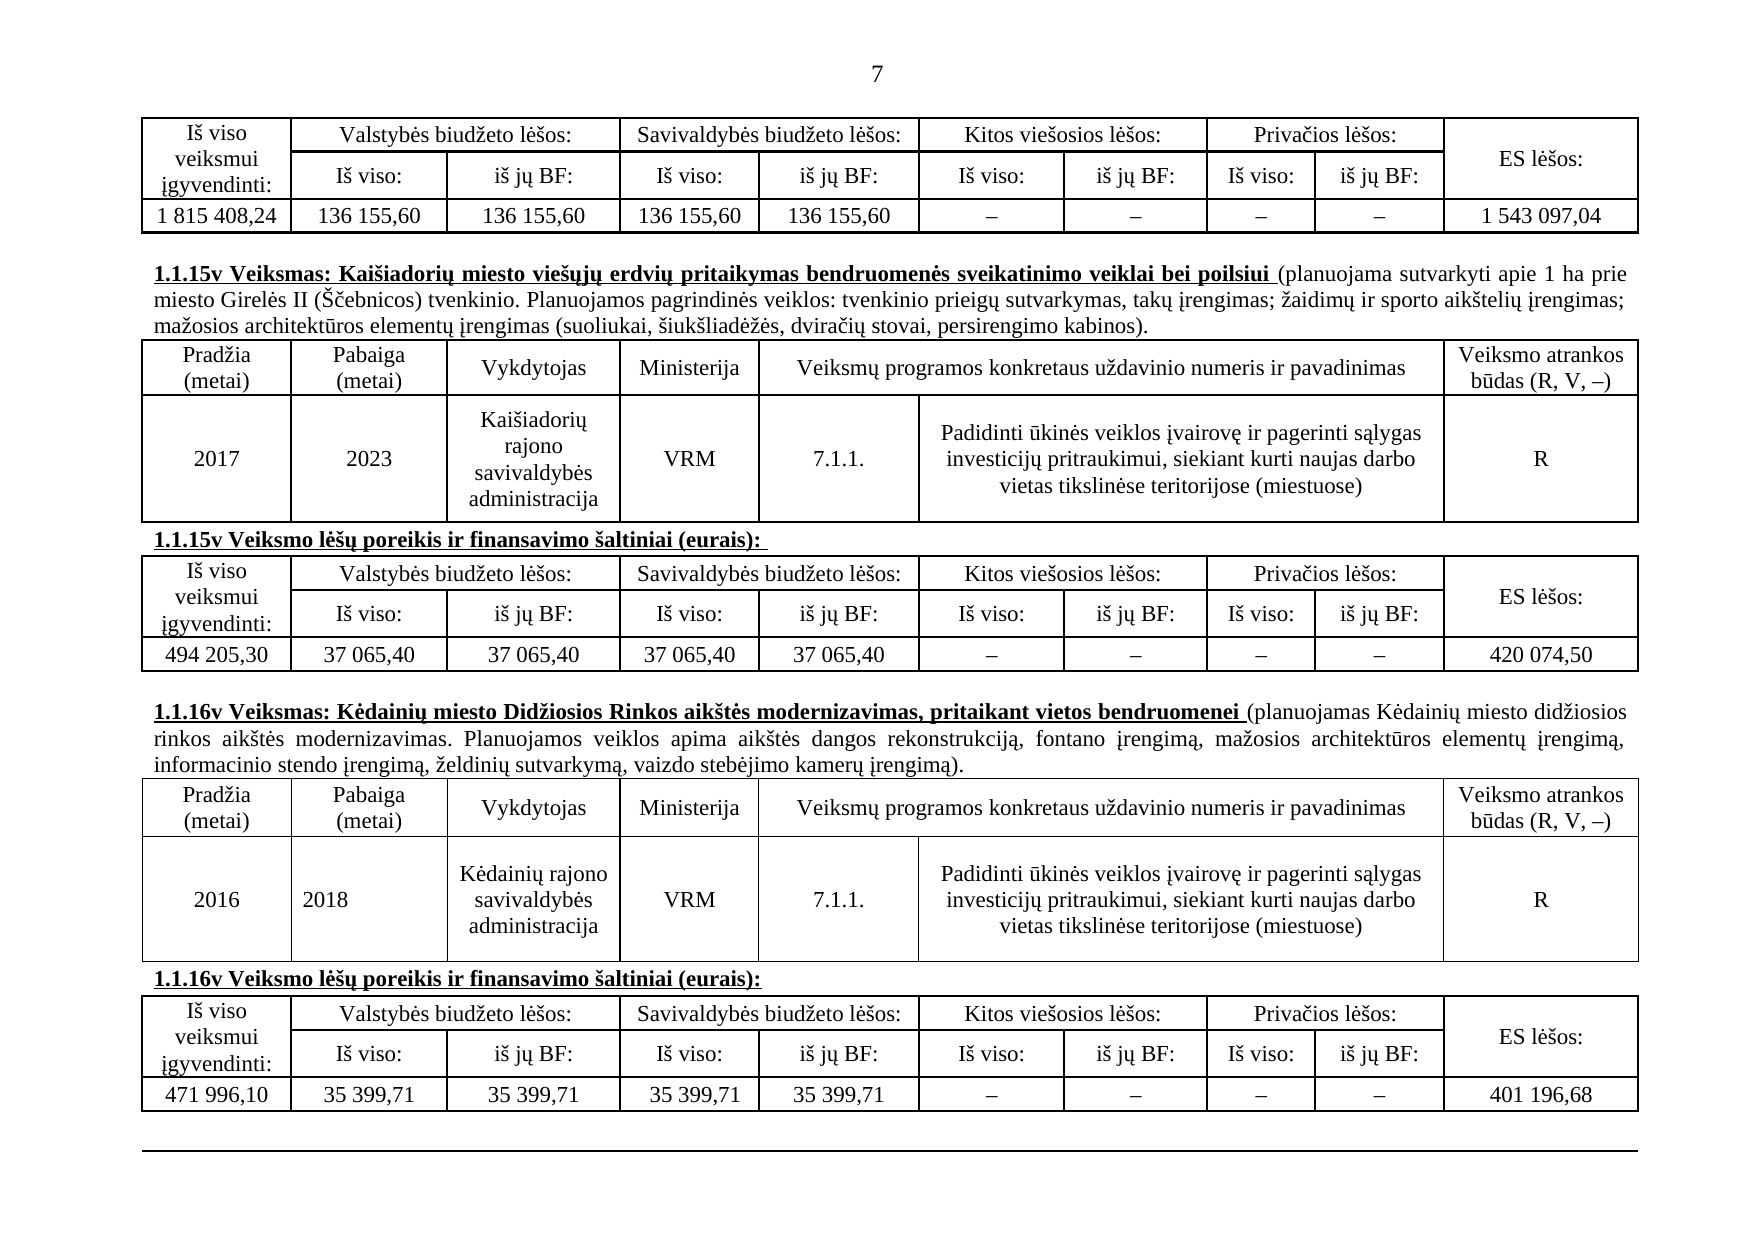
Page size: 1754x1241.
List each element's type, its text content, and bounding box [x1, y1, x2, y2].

table_cell [1656, 961, 1663, 995]
table_cell Iš viso: [621, 591, 758, 636]
table_cell [1639, 339, 1645, 394]
table_cell [1650, 995, 1656, 1029]
table_cell 471 996,10 [143, 1078, 290, 1110]
table_cell – [1316, 1078, 1443, 1110]
table_cell – [920, 638, 1063, 670]
table_cell [1639, 995, 1645, 1029]
table_cell Valstybės biudžeto lėšos: [292, 119, 619, 150]
table_cell [1650, 117, 1656, 150]
table_cell [1650, 150, 1656, 198]
table_cell 1 543 097,04 [1445, 200, 1637, 231]
table_cell [1650, 636, 1656, 670]
table_cell 35 399,71 [292, 1078, 446, 1110]
table_cell [1645, 636, 1650, 670]
table_cell [1663, 1076, 1680, 1110]
table_cell Ministerija [621, 341, 758, 394]
table_cell 37 065,40 [621, 638, 758, 670]
table_cell [128, 339, 141, 394]
table_cell [1656, 836, 1663, 961]
table_cell [1656, 636, 1663, 670]
table_cell [1663, 1110, 1680, 1149]
table_cell Ministerija [621, 779, 758, 836]
table_cell [1656, 1076, 1663, 1110]
table_cell – [920, 1078, 1063, 1110]
table_cell Iš viso: [1208, 591, 1314, 636]
table_cell iš jų BF: [1065, 1031, 1206, 1076]
table_cell [1645, 961, 1650, 995]
table_cell 136 155,60 [448, 200, 619, 231]
table_cell [1656, 231, 1663, 339]
table_cell Kaišiadorių rajono savivaldybės administracija [448, 396, 619, 521]
table_cell [1663, 836, 1680, 961]
table_cell [128, 995, 141, 1029]
table_cell Pabaiga (metai) [292, 341, 446, 394]
table_cell – [1208, 1078, 1314, 1110]
table_cell Padidinti ūkinės veiklos įvairovę ir pagerinti sąlygas investicijų pritraukimui, siekiant kurti naujas darbo vietas tikslinėse teritorijose (miestuose) [920, 396, 1443, 521]
table_cell [1663, 670, 1680, 777]
table_cell [1639, 555, 1645, 589]
table_cell iš jų BF: [760, 591, 918, 636]
table_cell [1638, 231, 1645, 339]
table_cell [128, 961, 142, 995]
table_cell iš jų BF: [1316, 1031, 1443, 1076]
table_cell [1650, 555, 1656, 589]
table_cell [1639, 589, 1645, 636]
table_cell Privačios lėšos: [1208, 119, 1443, 150]
table_cell [1645, 589, 1650, 636]
table_cell [1650, 589, 1656, 636]
table_cell – [1208, 200, 1314, 231]
table_cell [1645, 117, 1650, 150]
table_cell iš jų BF: [760, 153, 918, 198]
table_cell [1663, 995, 1680, 1029]
table_cell [128, 555, 141, 589]
table_cell 37 065,40 [760, 638, 918, 670]
table_cell Vykdytojas [448, 341, 619, 394]
table_cell [1656, 150, 1663, 198]
table_cell [128, 150, 141, 198]
table_cell [1663, 778, 1680, 836]
table_cell [1639, 778, 1645, 836]
table_cell Iš viso: [920, 1031, 1063, 1076]
table_cell Kitos viešosios lėšos: [920, 119, 1206, 150]
table_cell Privačios lėšos: [1208, 997, 1443, 1029]
table_cell [1639, 198, 1645, 231]
table_cell [1656, 778, 1663, 836]
table_cell – [1208, 638, 1314, 670]
table_cell [1663, 555, 1680, 589]
table_cell 136 155,60 [292, 200, 446, 231]
table_cell [1645, 995, 1650, 1029]
table_cell [1663, 961, 1680, 995]
table_cell iš jų BF: [448, 153, 619, 198]
table_cell Pradžia (metai) [143, 779, 291, 836]
table_cell [1650, 339, 1656, 394]
table_cell Iš viso: [920, 591, 1063, 636]
table_cell [1663, 150, 1680, 198]
table_cell [1656, 589, 1663, 636]
table_cell [1656, 555, 1663, 589]
table_cell – [1316, 200, 1443, 231]
table_cell [1638, 961, 1645, 995]
table_cell [1645, 198, 1650, 231]
table_cell Valstybės biudžeto lėšos: [292, 557, 619, 589]
table_cell [1656, 339, 1663, 394]
table_cell iš jų BF: [760, 1031, 918, 1076]
table_cell [1645, 778, 1650, 836]
table_cell [128, 198, 141, 231]
table_cell Savivaldybės biudžeto lėšos: [621, 119, 918, 150]
table_cell 1.1.16v Veiksmas: Kėdainių miesto Didžiosios Rinkos aikštės modernizavimas, pritaikant vietos bendruomenei (planuojamas Kėdainių miesto didžiosios rinkos aikštės modernizavimas. Planuojamos veiklos apima aikštės dangos rekonstrukciją, fontano įrengimą, mažosios architektūros elementų įrengimą, informacinio stendo įrengimą, želdinių sutvarkymą, vaizdo stebėjimo kamerų įrengimą). [142, 672, 1638, 777]
table_cell [1645, 339, 1650, 394]
table_cell [1639, 1029, 1645, 1076]
table_cell [1650, 778, 1656, 836]
table_cell [1638, 670, 1645, 777]
table_cell Iš viso: [621, 153, 758, 198]
table_cell [1663, 339, 1680, 394]
table_cell [1645, 670, 1650, 777]
table_cell 1.1.16v Veiksmo lėšų poreikis ir finansavimo šaltiniai (eurais): [142, 962, 1638, 995]
table_cell Iš viso veiksmui įgyvendinti: [143, 119, 290, 198]
table_cell [1645, 394, 1650, 521]
table_cell ES lėšos: [1445, 997, 1637, 1076]
table_cell [1650, 1029, 1656, 1076]
table_cell [1656, 394, 1663, 521]
table_cell [128, 836, 142, 961]
table_cell – [1316, 638, 1443, 670]
table_cell Veiksmų programos konkretaus uždavinio numeris ir pavadinimas [760, 341, 1443, 394]
table_cell 2016 [143, 837, 291, 961]
table_cell 136 155,60 [621, 200, 758, 231]
table_cell [1650, 394, 1656, 521]
table_cell Kitos viešosios lėšos: [920, 557, 1206, 589]
table_cell [1638, 521, 1645, 555]
table_cell 2018 [292, 837, 447, 961]
table_cell Iš viso veiksmui įgyvendinti: [143, 557, 290, 636]
table_cell [128, 670, 142, 777]
table_cell ES lėšos: [1445, 557, 1637, 636]
table_cell [1656, 117, 1663, 150]
table_cell [128, 778, 142, 836]
table_cell Privačios lėšos: [1208, 557, 1443, 589]
table_cell [128, 589, 141, 636]
table_cell [1650, 1076, 1656, 1110]
table_cell 494 205,30 [143, 638, 290, 670]
table_cell iš jų BF: [448, 591, 619, 636]
table_cell [128, 117, 141, 150]
table_cell [1645, 555, 1650, 589]
table_cell iš jų BF: [1065, 153, 1206, 198]
table_cell – [920, 200, 1063, 231]
table_cell [1645, 1110, 1650, 1149]
table_cell [128, 231, 142, 339]
table_cell [1650, 198, 1656, 231]
table_cell Padidinti ūkinės veiklos įvairovę ir pagerinti sąlygas investicijų pritraukimui, siekiant kurti naujas darbo vietas tikslinėse teritorijose (miestuose) [919, 837, 1443, 961]
table_cell [128, 1029, 141, 1076]
table_cell Iš viso veiksmui įgyvendinti: [143, 997, 290, 1076]
table_cell [1656, 995, 1663, 1029]
table_cell [1639, 636, 1645, 670]
table_cell [1645, 1076, 1650, 1110]
table_cell [1663, 589, 1680, 636]
table_cell 2023 [292, 396, 446, 521]
table_cell 401 196,68 [1445, 1078, 1637, 1110]
table_cell 136 155,60 [760, 200, 918, 231]
table_cell Iš viso: [621, 1031, 758, 1076]
table_cell Veiksmų programos konkretaus uždavinio numeris ir pavadinimas [759, 779, 1443, 836]
table_cell 7.1.1. [759, 837, 918, 961]
table_cell 37 065,40 [292, 638, 446, 670]
table_cell Kėdainių rajono savivaldybės administracija [448, 837, 619, 961]
table_cell 2017 [143, 396, 290, 521]
table_cell Pabaiga (metai) [292, 779, 447, 836]
table_cell [1656, 670, 1663, 777]
table_cell [1656, 1029, 1663, 1076]
table_cell [1656, 1110, 1663, 1149]
table_cell [1645, 150, 1650, 198]
table_cell – [1065, 1078, 1206, 1110]
table_cell [1663, 521, 1680, 555]
table_cell [128, 394, 141, 521]
table_cell Savivaldybės biudžeto lėšos: [621, 557, 918, 589]
table_cell [128, 1110, 142, 1149]
table_cell Iš viso: [1208, 1031, 1314, 1076]
table_cell Iš viso: [920, 153, 1063, 198]
table_cell [1650, 521, 1656, 555]
table_cell [1639, 836, 1645, 961]
table_cell Vykdytojas [448, 779, 619, 836]
table_cell iš jų BF: [1316, 591, 1443, 636]
table_cell [1663, 231, 1680, 339]
table_cell [1650, 961, 1656, 995]
table_cell Iš viso: [292, 1031, 446, 1076]
table_cell [1645, 521, 1650, 555]
table_cell [1663, 117, 1680, 150]
table_cell [1650, 670, 1656, 777]
table_cell iš jų BF: [448, 1031, 619, 1076]
table_cell iš jų BF: [1065, 591, 1206, 636]
table_cell iš jų BF: [1316, 153, 1443, 198]
table_cell 37 065,40 [448, 638, 619, 670]
table_cell [1656, 198, 1663, 231]
table_cell 1.1.15v Veiksmas: Kaišiadorių miesto viešųjų erdvių pritaikymas bendruomenės sveikatinimo veiklai bei poilsiui (planuojama sutvarkyti apie 1 ha prie miesto Girelės II (Ščebnicos) tvenkinio. Planuojamos pagrindinės veiklos: tvenkinio prieigų sutvarkymas, takų įrengimas; žaidimų ir sporto aikštelių įrengimas; mažosios architektūros elementų įrengimas (suoliukai, šiukšliadėžės, dviračių stovai, persirengimo kabinos). [142, 234, 1638, 339]
table_cell ES lėšos: [1445, 119, 1637, 198]
table_cell 35 399,71 [448, 1078, 619, 1110]
table_cell Pradžia (metai) [143, 341, 290, 394]
table_cell Valstybės biudžeto lėšos: [292, 997, 619, 1029]
table_cell VRM [621, 837, 758, 961]
table_cell Veiksmo atrankos būdas (R, V, –) [1444, 779, 1638, 836]
table_cell [1650, 836, 1656, 961]
table_cell [1663, 394, 1680, 521]
table_cell [1650, 1110, 1656, 1149]
table_cell [128, 1076, 141, 1110]
table_cell [1663, 636, 1680, 670]
table_cell VRM [621, 396, 758, 521]
table_cell [1663, 1029, 1680, 1076]
table_cell [1639, 117, 1645, 150]
table_cell [1656, 521, 1663, 555]
table_cell [1650, 231, 1656, 339]
table_cell 1.1.15v Veiksmo lėšų poreikis ir finansavimo šaltiniai (eurais): [142, 523, 1638, 555]
table_cell [1645, 836, 1650, 961]
table_cell Iš viso: [292, 153, 446, 198]
table_cell Kitos viešosios lėšos: [920, 997, 1206, 1029]
table_cell Veiksmo atrankos būdas (R, V, –) [1445, 341, 1637, 394]
table_cell [1638, 1110, 1645, 1149]
table_cell [1663, 198, 1680, 231]
table_cell 35 399,71 [760, 1078, 918, 1110]
table_cell – [1065, 638, 1206, 670]
table_cell R [1444, 837, 1638, 961]
table_cell 1 815 408,24 [143, 200, 290, 231]
table_cell [1639, 394, 1645, 521]
table_cell 420 074,50 [1445, 638, 1637, 670]
table_cell [1645, 1029, 1650, 1076]
table_cell [142, 1112, 1638, 1149]
table_cell Iš viso: [292, 591, 446, 636]
table_cell Iš viso: [1208, 153, 1314, 198]
table_cell [128, 521, 142, 555]
table_cell R [1445, 396, 1637, 521]
table_cell [1645, 231, 1650, 339]
table_cell 35 399,71 [621, 1078, 758, 1110]
table_cell Savivaldybės biudžeto lėšos: [621, 997, 918, 1029]
table_cell [128, 636, 141, 670]
table_cell 7.1.1. [760, 396, 918, 521]
table_cell – [1065, 200, 1206, 231]
table_cell [1639, 1076, 1645, 1110]
table_cell [1639, 150, 1645, 198]
